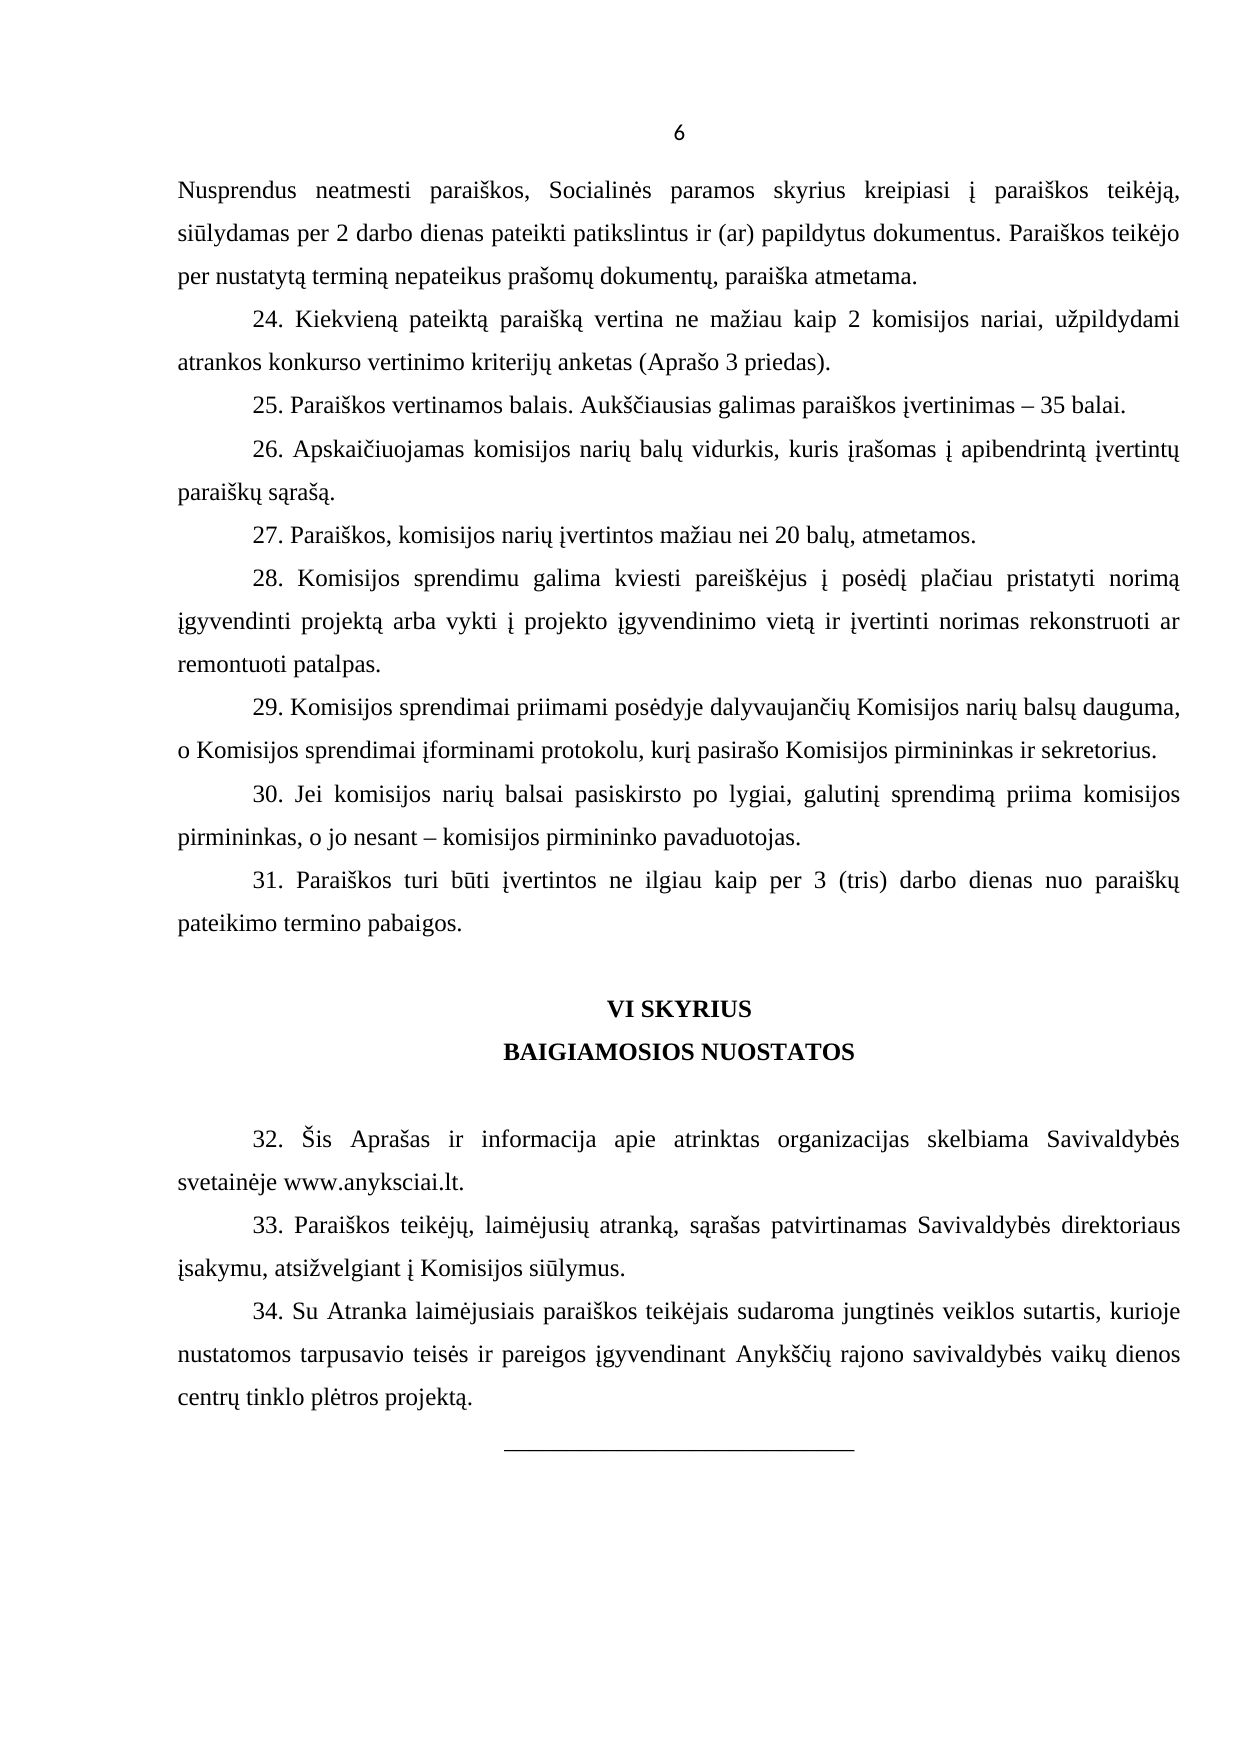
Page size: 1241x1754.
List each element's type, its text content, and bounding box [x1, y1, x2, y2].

text 30. Jei komisijos narių balsai pasiskirsto po lygiai, galutinį sprendimą priima komisijos pirmininkas, o jo nesant – komisijos pirmininko pavaduotojas. [177, 779, 1181, 851]
text 29. Komisijos sprendimai priimami posėdyje dalyvaujančių Komisijos narių balsų dauguma, o Komisijos sprendimai įforminami protokolu, kurį pasirašo Komisijos pirmininkas ir sekretorius. [177, 692, 1181, 764]
text VI SKYRIUS [177, 994, 1181, 1023]
text 27. Paraiškos, komisijos narių įvertintos mažiau nei 20 balų, atmetamos. [177, 520, 1181, 549]
text 31. Paraiškos turi būti įvertintos ne ilgiau kaip per 3 (tris) darbo dienas nuo paraiškų pateikimo termino pabaigos. [177, 865, 1181, 937]
text Nusprendus neatmesti paraiškos, Socialinės paramos skyrius kreipiasi į paraiškos teikėją, siūlydamas per 2 darbo dienas pateikti patikslintus ir (ar) papildytus dokumentus. Paraiškos teikėjo per nustatytą terminą nepateikus prašomų dokumentų, paraiška atmetama. [177, 175, 1181, 290]
text 34. Su Atranka laimėjusiais paraiškos teikėjais sudaroma jungtinės veiklos sutartis, kurioje nustatomos tarpusavio teisės ir pareigos įgyvendinant Anykščių rajono savivaldybės vaikų dienos centrų tinklo plėtros projektą. [177, 1296, 1181, 1411]
text 25. Paraiškos vertinamos balais. Aukščiausias galimas paraiškos įvertinimas – 35 balai. [177, 391, 1181, 419]
text 24. Kiekvieną pateiktą paraišką vertina ne mažiau kaip 2 komisijos nariai, užpildydami atrankos konkurso vertinimo kriterijų anketas (Aprašo 3 priedas). [177, 304, 1181, 376]
text 32. Šis Aprašas ir informacija apie atrinktas organizacijas skelbiama Savivaldybės svetainėje www.anyksciai.lt. [177, 1124, 1181, 1196]
text 28. Komisijos sprendimu galima kviesti pareiškėjus į posėdį plačiau pristatyti norimą įgyvendinti projektą arba vykti į projekto įgyvendinimo vietą ir įvertinti norimas rekonstruoti ar remontuoti patalpas. [177, 563, 1181, 678]
text ____________________________ [177, 1426, 1181, 1454]
text 33. Paraiškos teikėjų, laimėjusių atranką, sąrašas patvirtinamas Savivaldybės direktoriaus įsakymu, atsižvelgiant į Komisijos siūlymus. [177, 1210, 1181, 1282]
text 26. Apskaičiuojamas komisijos narių balų vidurkis, kuris įrašomas į apibendrintą įvertintų paraiškų sąrašą. [177, 434, 1181, 506]
text BAIGIAMOSIOS NUOSTATOS [177, 1037, 1181, 1066]
